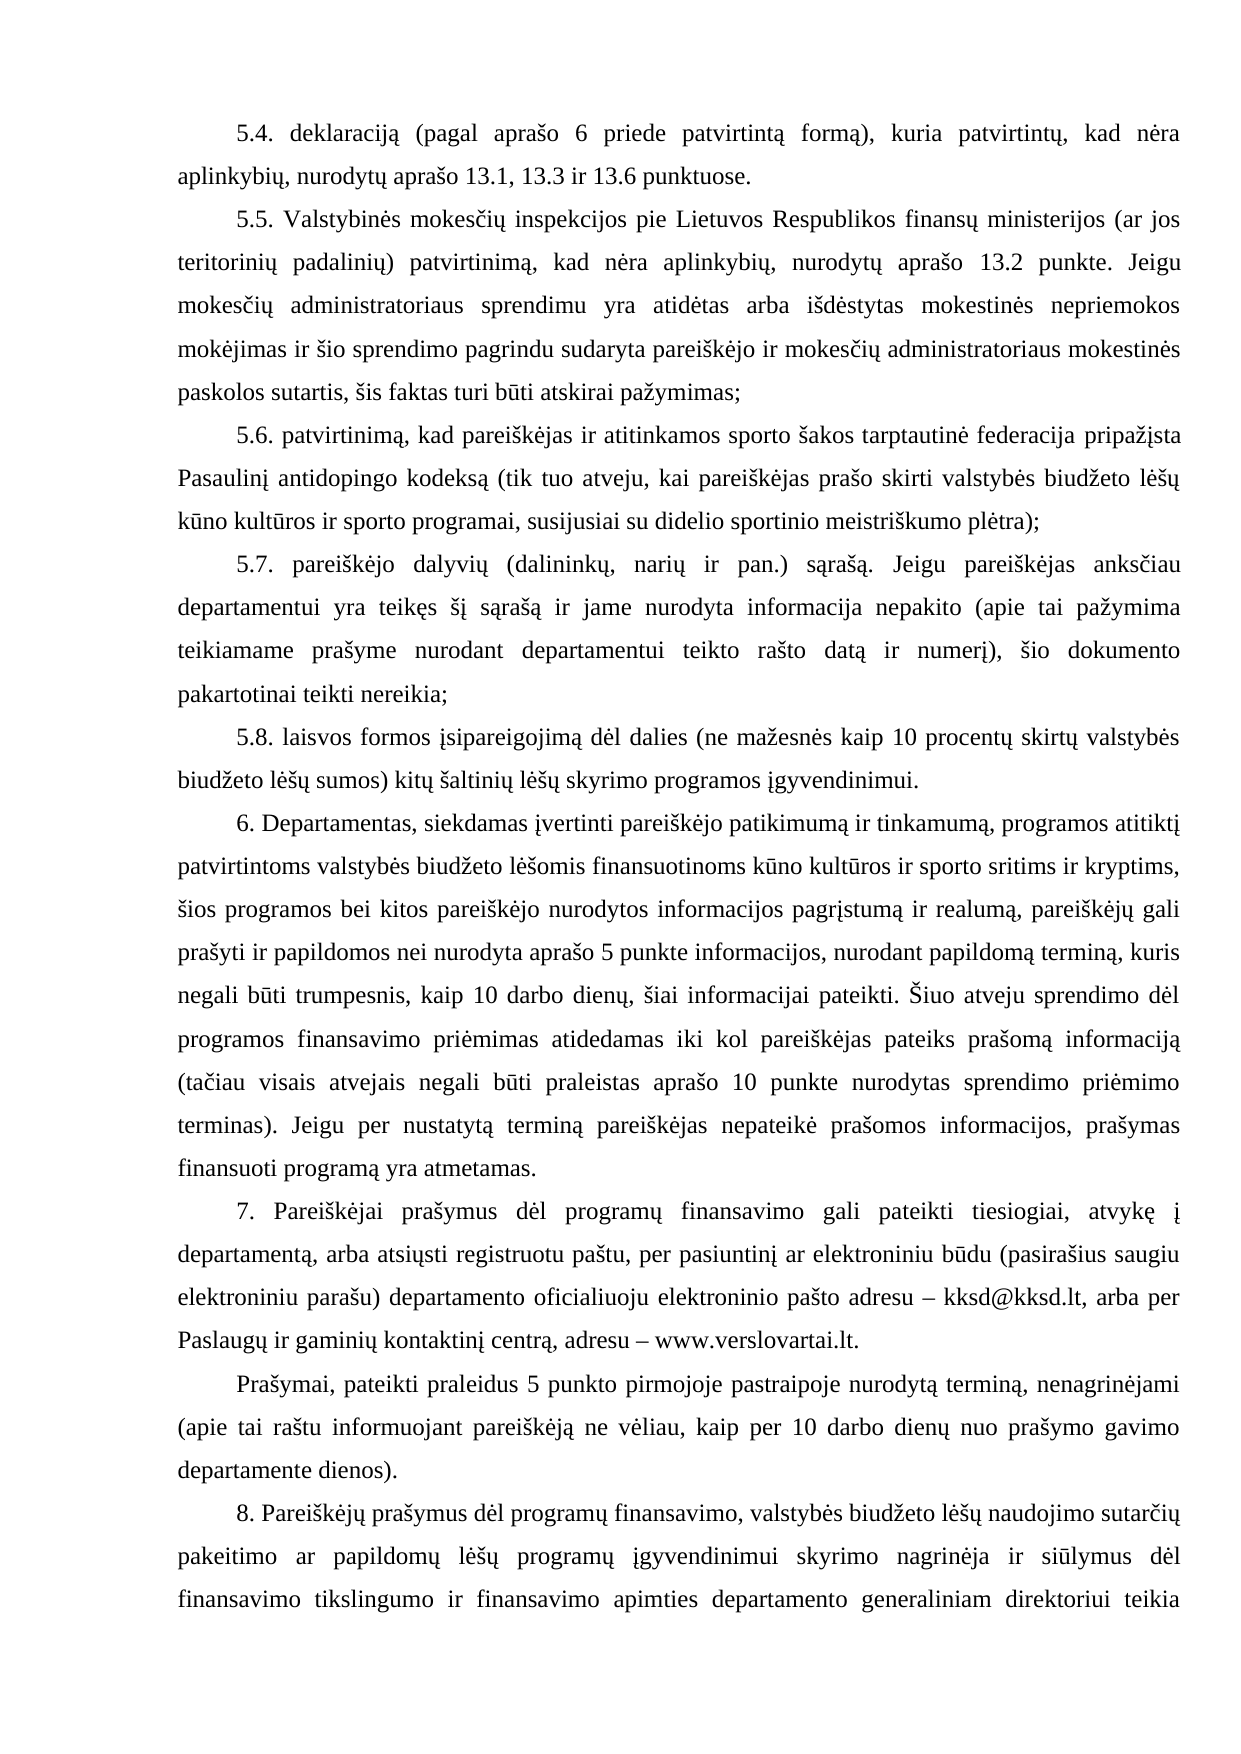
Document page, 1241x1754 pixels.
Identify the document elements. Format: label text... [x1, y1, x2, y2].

text Prašymai, pateikti praleidus 5 punkto pirmojoje pastraipoje nurodytą terminą, nenagrinėjami (apie tai raštu informuojant pareiškėją ne vėliau, kaip per 10 darbo dienų nuo prašymo gavimo departamente dienos). [177, 1369, 1181, 1484]
text 5.7. pareiškėjo dalyvių (dalininkų, narių ir pan.) sąrašą. Jeigu pareiškėjas anksčiau departamentui yra teikęs šį sąrašą ir jame nurodyta informacija nepakito (apie tai pažymima teikiamame prašyme nurodant departamentui teikto rašto datą ir numerį), šio dokumento pakartotinai teikti nereikia; [177, 549, 1181, 707]
text 5.4. deklaraciją (pagal aprašo 6 priede patvirtintą formą), kuria patvirtintų, kad nėra aplinkybių, nurodytų aprašo 13.1, 13.3 ir 13.6 punktuose. [177, 118, 1181, 190]
text 6. Departamentas, siekdamas įvertinti pareiškėjo patikimumą ir tinkamumą, programos atitiktį patvirtintoms valstybės biudžeto lėšomis finansuotinoms kūno kultūros ir sporto sritims ir kryptims, šios programos bei kitos pareiškėjo nurodytos informacijos pagrįstumą ir realumą, pareiškėjų gali prašyti ir papildomos nei nurodyta aprašo 5 punkte informacijos, nurodant papildomą terminą, kuris negali būti trumpesnis, kaip 10 darbo dienų, šiai informacijai pateikti. Šiuo atveju sprendimo dėl programos finansavimo priėmimas atidedamas iki kol pareiškėjas pateiks prašomą informaciją (tačiau visais atvejais negali būti praleistas aprašo 10 punkte nurodytas sprendimo priėmimo terminas). Jeigu per nustatytą terminą pareiškėjas nepateikė prašomos informacijos, prašymas finansuoti programą yra atmetamas. [177, 808, 1181, 1182]
text 5.5. Valstybinės mokesčių inspekcijos pie Lietuvos Respublikos finansų ministerijos (ar jos teritorinių padalinių) patvirtinimą, kad nėra aplinkybių, nurodytų aprašo 13.2 punkte. Jeigu mokesčių administratoriaus sprendimu yra atidėtas arba išdėstytas mokestinės nepriemokos mokėjimas ir šio sprendimo pagrindu sudaryta pareiškėjo ir mokesčių administratoriaus mokestinės paskolos sutartis, šis faktas turi būti atskirai pažymimas; [177, 204, 1181, 406]
text 5.6. patvirtinimą, kad pareiškėjas ir atitinkamos sporto šakos tarptautinė federacija pripažįsta Pasaulinį antidopingo kodeksą (tik tuo atveju, kai pareiškėjas prašo skirti valstybės biudžeto lėšų kūno kultūros ir sporto programai, susijusiai su didelio sportinio meistriškumo plėtra); [177, 420, 1181, 535]
text 7. Pareiškėjai prašymus dėl programų finansavimo gali pateikti tiesiogiai, atvykę į departamentą, arba atsiųsti registruotu paštu, per pasiuntinį ar elektroniniu būdu (pasirašius saugiu elektroniniu parašu) departamento oficialiuoju elektroninio pašto adresu – kksd@kksd.lt, arba per Paslaugų ir gaminių kontaktinį centrą, adresu – www.verslovartai.lt. [177, 1196, 1181, 1354]
text 8. Pareiškėjų prašymus dėl programų finansavimo, valstybės biudžeto lėšų naudojimo sutarčių pakeitimo ar papildomų lėšų programų įgyvendinimui skyrimo nagrinėja ir siūlymus dėl finansavimo tikslingumo ir finansavimo apimties departamento generaliniam direktoriui teikia [177, 1498, 1181, 1613]
text 5.8. laisvos formos įsipareigojimą dėl dalies (ne mažesnės kaip 10 procentų skirtų valstybės biudžeto lėšų sumos) kitų šaltinių lėšų skyrimo programos įgyvendinimui. [177, 722, 1181, 794]
